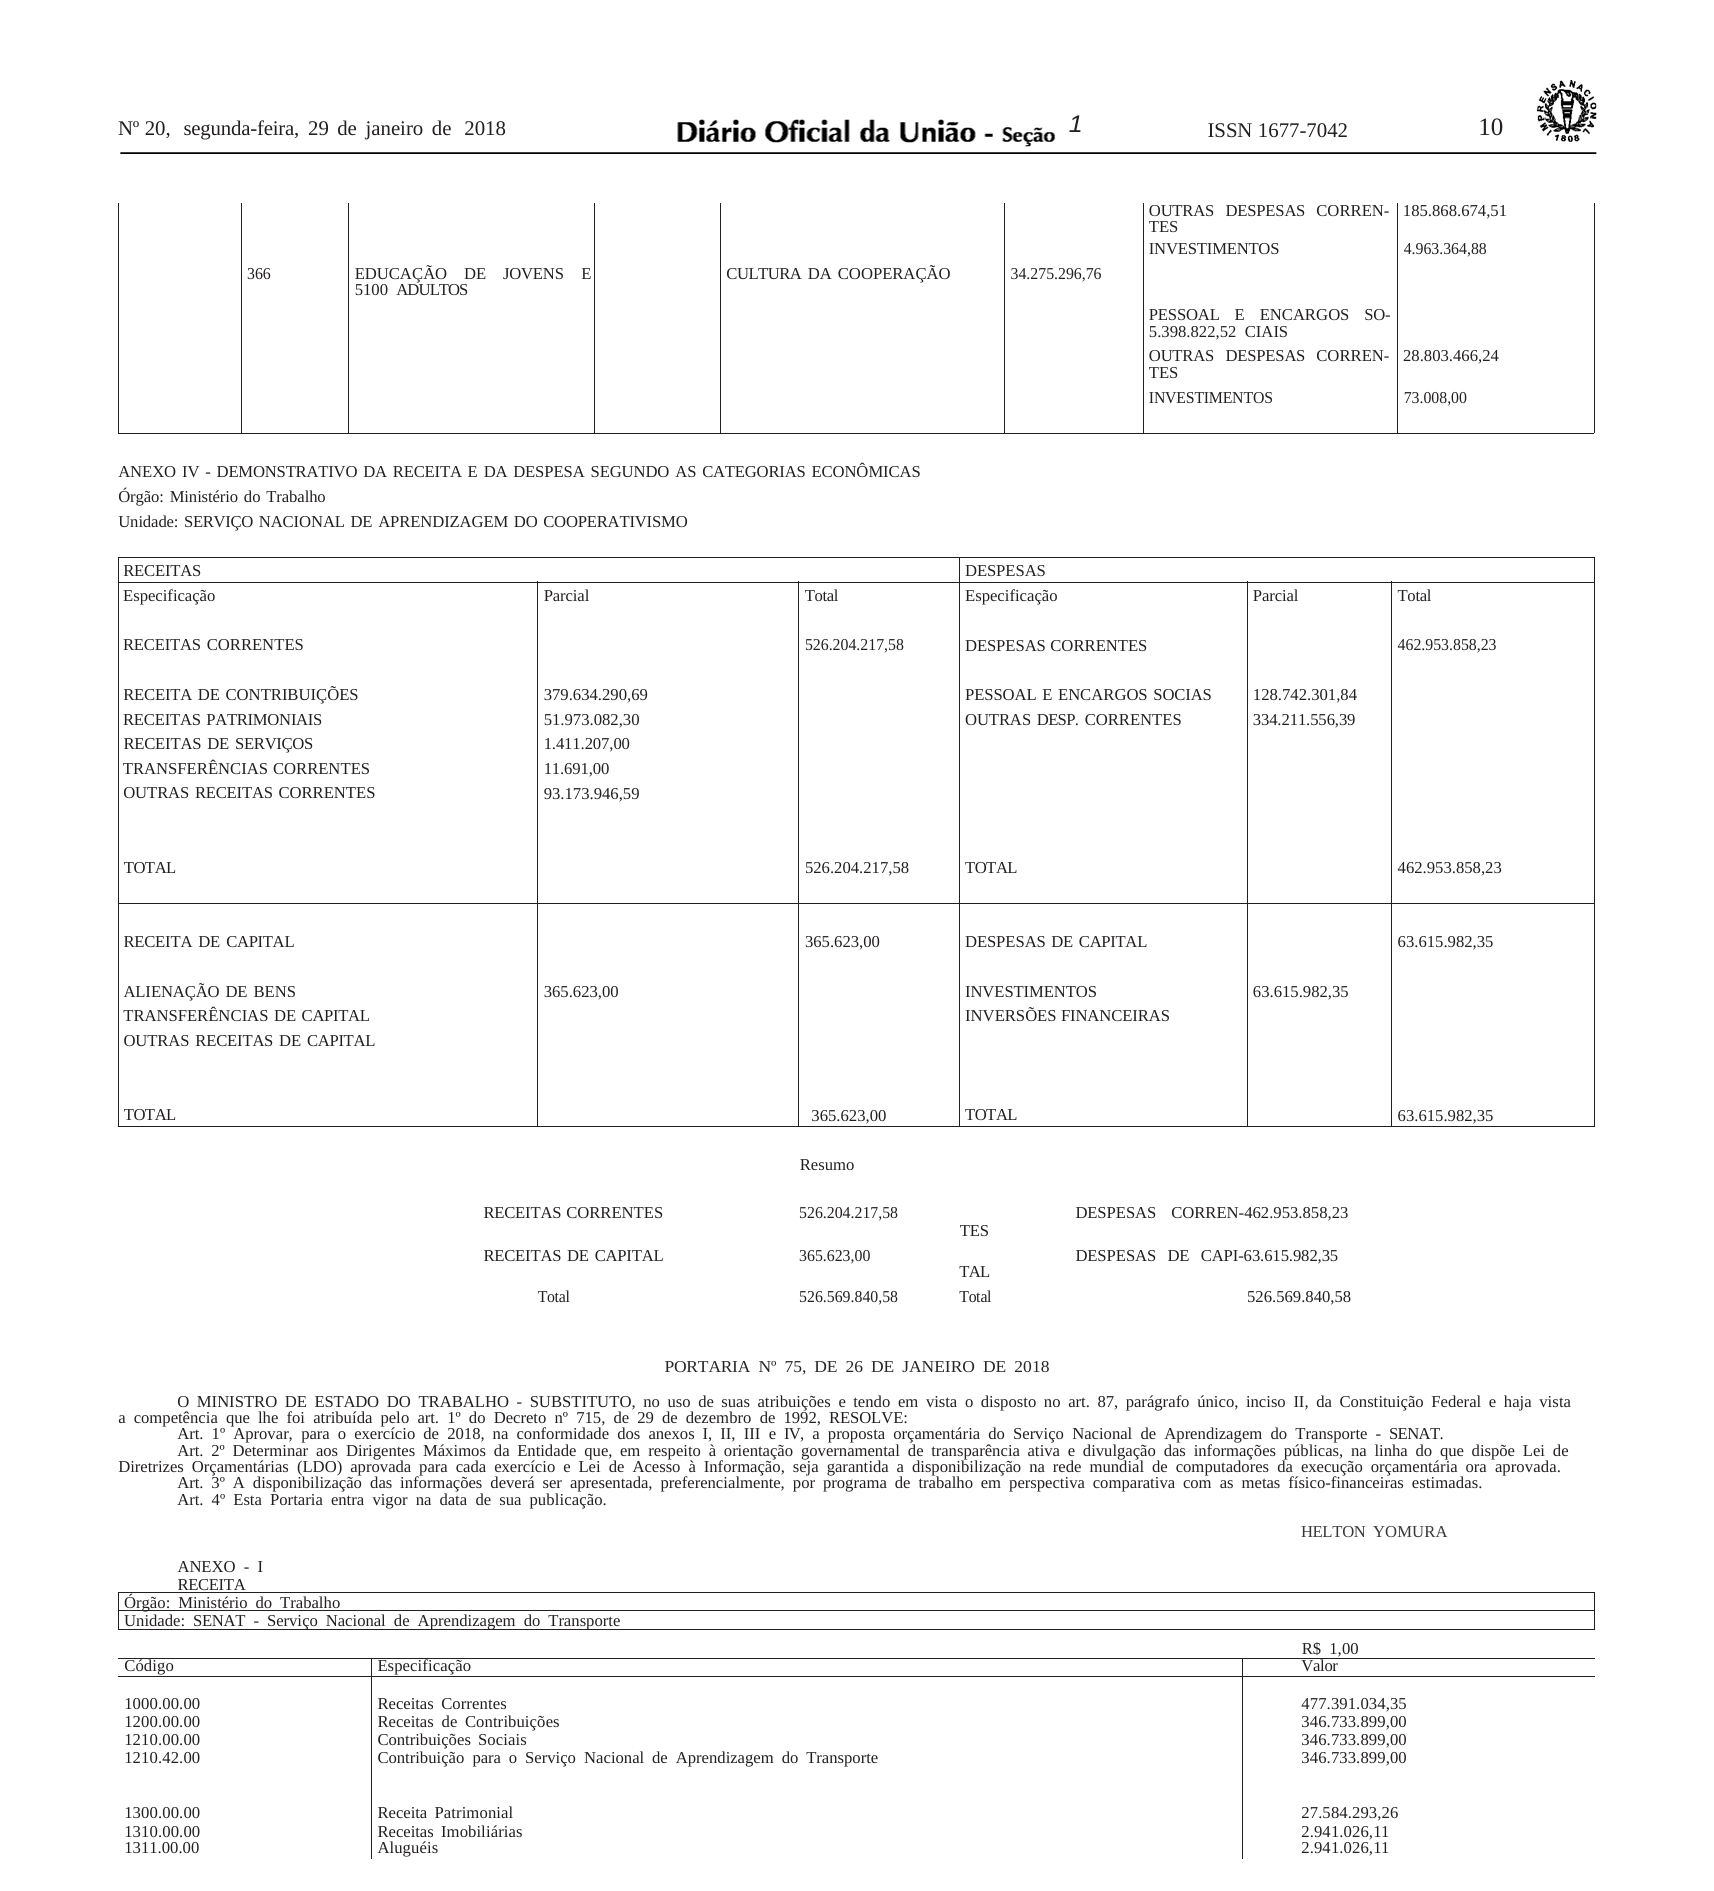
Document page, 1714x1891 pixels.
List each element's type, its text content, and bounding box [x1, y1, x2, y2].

text . Órgão: Ministério do Trabalho [119, 1594, 628, 1610]
text RECEITAS DE CAPITAL 365.623,00 DESPESAS DE CAPI-63.615.982,35 TAL [483, 1248, 1344, 1281]
text RECEITAS CORRENTES 526.204.217,58 DESPESAS CORREN-462.953.858,23 [483, 1204, 1607, 1222]
text HELTON YOMURA [106, 1522, 1447, 1541]
table_cell Aluguéis [372, 1843, 1242, 1859]
table_cell 346.733.899,00 [1243, 1751, 1594, 1788]
table_cell 1210.42.00 [118, 1751, 371, 1788]
text ANEXO - I RECEITA [177, 1557, 264, 1592]
table_cell . . RECEITA DE CAPITAL . . ALIENAÇÃO DE BENS . TRANSFERÊNCIAS DE CAPITAL . OUTRAS RECEITAS DE CAPITAL . . . TOTAL [119, 904, 537, 1126]
table_cell 1310.00.00 [118, 1825, 371, 1843]
text Art. 3º A disponibilização das informações deverá ser apresentada, preferencialmente, por programa de trabalho em perspectiva comparativa com as metas físico-financeiras estimadas. Art. 4º Esta Portaria entra vigor na data de sua publicação. [177, 1476, 1509, 1508]
table_cell 346.733.899,00 [1243, 1715, 1594, 1733]
table_cell 1300.00.00 [118, 1788, 371, 1824]
table_cell 1000.00.00 [118, 1677, 371, 1715]
table_cell Receita Patrimonial [372, 1788, 1242, 1824]
table_cell Contribuição para o Serviço Nacional de Aprendizagem do Transporte [372, 1751, 1242, 1788]
table_cell 27.584.293,26 [1243, 1788, 1594, 1824]
table_header Especificação [372, 1659, 1242, 1676]
text Art. 1º Aprovar, para o exercício de 2018, na conformidade dos anexos I, II, III e IV, a proposta orçamentária do Serviço Nacional de Aprendizagem do Transporte - SENAT. [177, 1427, 1607, 1442]
table_cell . Especificação . . RECEITAS CORRENTES . . RECEITA DE CONTRIBUIÇÕES . RECEITAS PATRIMONIAIS . RECEITAS DE SERVIÇOS . TRANSFERÊNCIAS CORRENTES . OUTRAS RECEITAS CORRENTES . . . TOTAL . [119, 583, 537, 903]
table_cell 1200.00.00 [118, 1715, 371, 1733]
table_header Valor [1243, 1659, 1594, 1676]
text Art. 2º Determinar aos Dirigentes Máximos da Entidade que, em respeito à orientação governamental de transparência ativa e divulgação das informações públicas, na linha do que dispõe Lei de Diretrizes Orçamentárias (LDO) aprovada para cada exercício e Lei de Acesso à Informação, seja garantida a disponibilização na rede mundial de computadores da execução orçamentária ora aprovada. [118, 1443, 1579, 1476]
table_cell 2.941.026,11 [1243, 1825, 1594, 1843]
table_cell 1210.00.00 [118, 1733, 371, 1751]
table_cell 1311.00.00 [118, 1843, 371, 1859]
text TES [662, 1222, 1287, 1240]
table_cell Contribuições Sociais [372, 1733, 1242, 1751]
table_cell 63.615.982,35 [1248, 904, 1391, 1126]
table_cell 63.615.982,35 63.615.982,35 [1392, 904, 1594, 1126]
table_cell Receitas Imobiliárias [372, 1825, 1242, 1843]
table_header . RECEITAS [119, 558, 959, 581]
text PORTARIA Nº 75, DE 26 DE JANEIRO DE 2018 [662, 1357, 1052, 1376]
table_cell Total 462.953.858,23 462.953.858,23 [1392, 583, 1594, 903]
table_cell Total 526.204.217,58 526.204.217,58 [799, 583, 959, 903]
table_cell Parcial 379.634.290,69 51.973.082,30 1.411.207,00 11.691,00 93.173.946,59 [538, 583, 798, 903]
text Resumo [106, 1155, 1547, 1174]
table_cell DESPESAS DE CAPITAL INVESTIMENTOS INVERSÕES FINANCEIRAS TOTAL [960, 904, 1247, 1126]
table_header DESPESAS [960, 558, 1594, 581]
table_cell 365.623,00 365.623,00 [799, 904, 959, 1126]
text ANEXO IV - DEMONSTRATIVO DA RECEITA E DA DESPESA SEGUNDO AS CATEGORIAS ECONÔMICAS [118, 462, 1607, 481]
table_cell Receitas Correntes [372, 1677, 1242, 1715]
table_cell 477.391.034,35 [1243, 1677, 1594, 1715]
text O MINISTRO DE ESTADO DO TRABALHO - SUBSTITUTO, no uso de suas atribuições e tendo em vista o disposto no art. 87, parágrafo único, inciso II, da Constituição Federal e haja vista a competência que lhe foi atribuída pelo art. 1º do Decreto nº 715, de 29 de dezembro de 1992, RESOLVE: [118, 1395, 1579, 1427]
table_header Código [118, 1659, 371, 1676]
table_cell Parcial 128.742.301,84 334.211.556,39 [1248, 583, 1391, 903]
table_cell Receitas de Contribuições [372, 1715, 1242, 1733]
table_cell Especificação DESPESAS CORRENTES PESSOAL E ENCARGOS SOCIAS OUTRAS DESP. CORRENTES TOTAL [960, 583, 1247, 903]
text R$ 1,00 [1302, 1639, 1607, 1658]
text Órgão: Ministério do Trabalho [118, 487, 1607, 506]
table_cell 2.941.026,11 [1243, 1843, 1594, 1859]
text Total 526.569.840,58 Total 526.569.840,58 [538, 1287, 1607, 1306]
text Unidade: SERVIÇO NACIONAL DE APRENDIZAGEM DO COOPERATIVISMO [118, 512, 1607, 531]
table_cell 346.733.899,00 [1243, 1733, 1594, 1751]
table_cell 365.623,00 [538, 904, 798, 1126]
text . Unidade: SENAT - Serviço Nacional de Aprendizagem do Transporte [119, 1612, 628, 1629]
